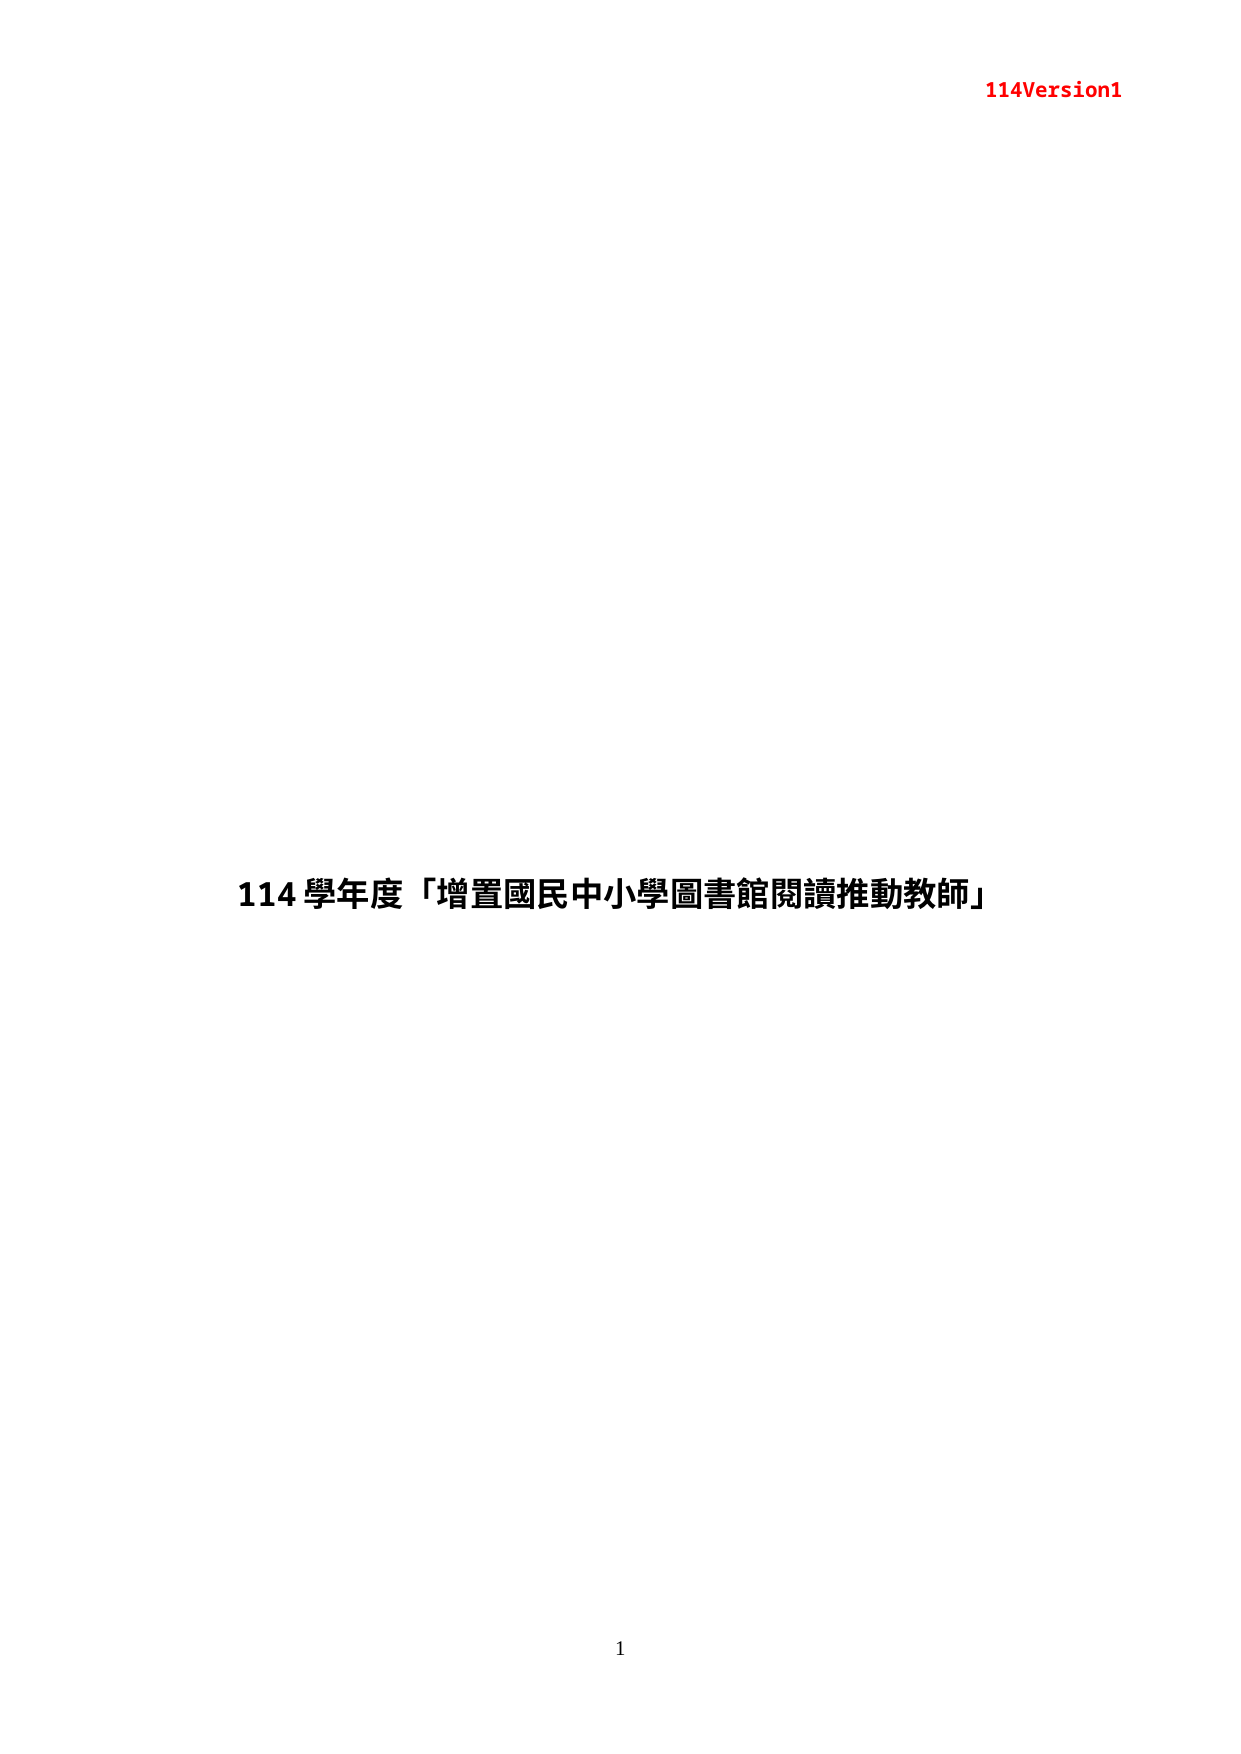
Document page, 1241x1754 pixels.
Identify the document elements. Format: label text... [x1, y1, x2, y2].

text 114學年度「增置國民中小學圖書館閱讀推動教師」 [118, 850, 1122, 913]
